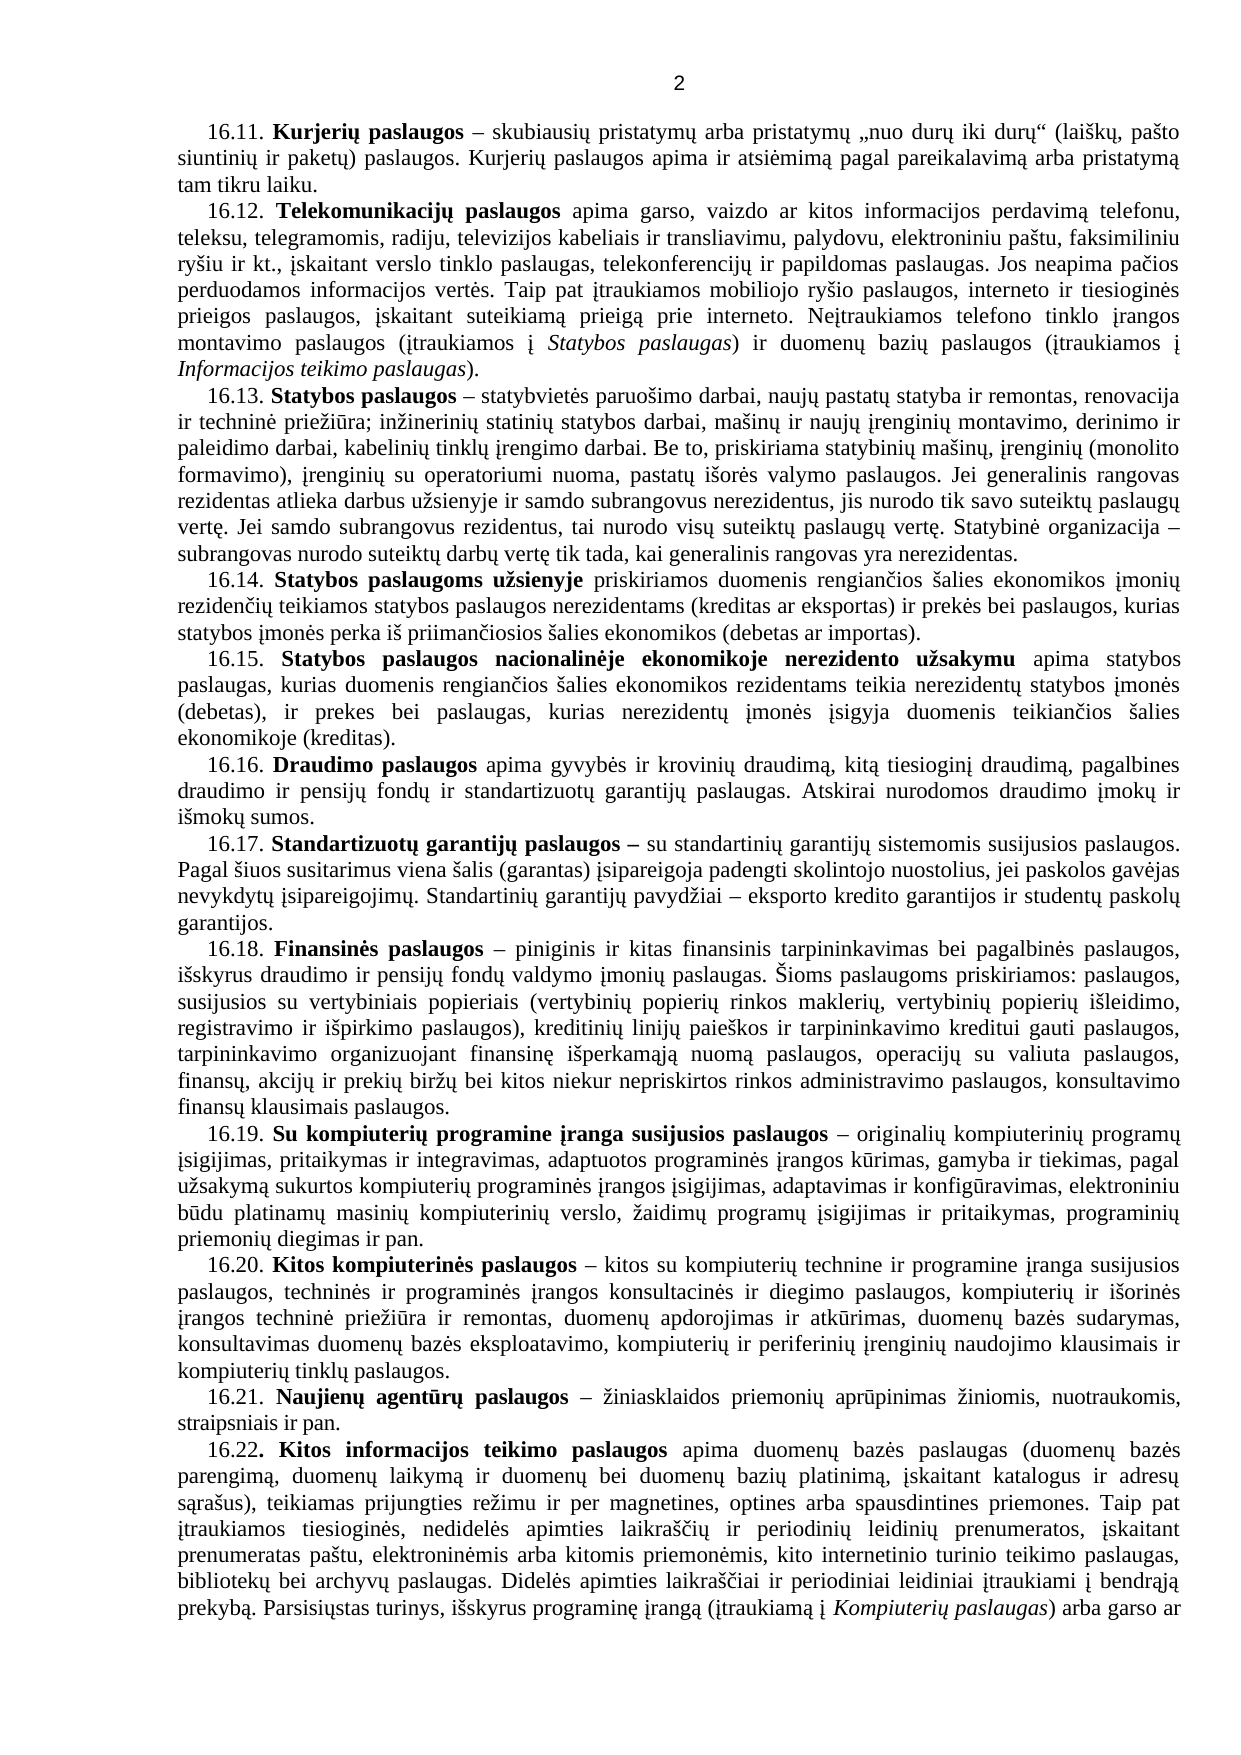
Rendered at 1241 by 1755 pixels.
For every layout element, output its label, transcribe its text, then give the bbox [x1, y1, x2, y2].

text 16.11. Kurjerių paslaugos – skubiausių pristatymų arba pristatymų „nuo durų iki durų“ (laiškų, pašto siuntinių ir paketų) paslaugos. Kurjerių paslaugos apima ir atsiėmimą pagal pareikalavimą arba pristatymą tam tikru laiku. [177, 118, 1181, 197]
text 16.15. Statybos paslaugos nacionalinėje ekonomikoje nerezidento užsakymu apima statybos paslaugas, kurias duomenis rengiančios šalies ekonomikos rezidentams teikia nerezidentų statybos įmonės (debetas), ir prekes bei paslaugas, kurias nerezidentų įmonės įsigyja duomenis teikiančios šalies ekonomikoje (kreditas). [177, 645, 1181, 751]
text 16.13. Statybos paslaugos – statybvietės paruošimo darbai, naujų pastatų statyba ir remontas, renovacija ir techninė priežiūra; inžinerinių statinių statybos darbai, mašinų ir naujų įrenginių montavimo, derinimo ir paleidimo darbai, kabelinių tinklų įrengimo darbai. Be to, priskiriama statybinių mašinų, įrenginių (monolito formavimo), įrenginių su operatoriumi nuoma, pastatų išorės valymo paslaugos. Jei generalinis rangovas rezidentas atlieka darbus užsienyje ir samdo subrangovus nerezidentus, jis nurodo tik savo suteiktų paslaugų vertę. Jei samdo subrangovus rezidentus, tai nurodo visų suteiktų paslaugų vertę. Statybinė organizacija – subrangovas nurodo suteiktų darbų vertę tik tada, kai generalinis rangovas yra nerezidentas. [177, 382, 1181, 566]
text 16.22. Kitos informacijos teikimo paslaugos apima duomenų bazės paslaugas (duomenų bazės parengimą, duomenų laikymą ir duomenų bei duomenų bazių platinimą, įskaitant katalogus ir adresų sąrašus), teikiamas prijungties režimu ir per magnetines, optines arba spausdintines priemones. Taip pat įtraukiamos tiesioginės, nedidelės apimties laikraščių ir periodinių leidinių prenumeratos, įskaitant prenumeratas paštu, elektroninėmis arba kitomis priemonėmis, kito internetinio turinio teikimo paslaugas, bibliotekų bei archyvų paslaugas. Didelės apimties laikraščiai ir periodiniai leidiniai įtraukiami į bendrąją prekybą. Parsisiųstas turinys, išskyrus programinę įrangą (įtraukiamą į Kompiuterių paslaugas) arba garso ar [177, 1436, 1181, 1620]
text 16.14. Statybos paslaugoms užsienyje priskiriamos duomenis rengiančios šalies ekonomikos įmonių rezidenčių teikiamos statybos paslaugos nerezidentams (kreditas ar eksportas) ir prekės bei paslaugos, kurias statybos įmonės perka iš priimančiosios šalies ekonomikos (debetas ar importas). [177, 566, 1181, 645]
text 16.20. Kitos kompiuterinės paslaugos – kitos su kompiuterių technine ir programine įranga susijusios paslaugos, techninės ir programinės įrangos konsultacinės ir diegimo paslaugos, kompiuterių ir išorinės įrangos techninė priežiūra ir remontas, duomenų apdorojimas ir atkūrimas, duomenų bazės sudarymas, konsultavimas duomenų bazės eksploatavimo, kompiuterių ir periferinių įrenginių naudojimo klausimais ir kompiuterių tinklų paslaugos. [177, 1251, 1181, 1383]
text 16.21. Naujienų agentūrų paslaugos – žiniasklaidos priemonių aprūpinimas žiniomis, nuotraukomis, straipsniais ir pan. [177, 1383, 1181, 1436]
text 16.19. Su kompiuterių programine įranga susijusios paslaugos – originalių kompiuterinių programų įsigijimas, pritaikymas ir integravimas, adaptuotos programinės įrangos kūrimas, gamyba ir tiekimas, pagal užsakymą sukurtos kompiuterių programinės įrangos įsigijimas, adaptavimas ir konfigūravimas, elektroniniu būdu platinamų masinių kompiuterinių verslo, žaidimų programų įsigijimas ir pritaikymas, programinių priemonių diegimas ir pan. [177, 1119, 1181, 1251]
text 16.12. Telekomunikacijų paslaugos apima garso, vaizdo ar kitos informacijos perdavimą telefonu, teleksu, telegramomis, radiju, televizijos kabeliais ir transliavimu, palydovu, elektroniniu paštu, faksimiliniu ryšiu ir kt., įskaitant verslo tinklo paslaugas, telekonferencijų ir papildomas paslaugas. Jos neapima pačios perduodamos informacijos vertės. Taip pat įtraukiamos mobiliojo ryšio paslaugos, interneto ir tiesioginės prieigos paslaugos, įskaitant suteikiamą prieigą prie interneto. Neįtraukiamos telefono tinklo įrangos montavimo paslaugos (įtraukiamos į Statybos paslaugas) ir duomenų bazių paslaugos (įtraukiamos į Informacijos teikimo paslaugas). [177, 197, 1181, 382]
text 16.18. Finansinės paslaugos – piniginis ir kitas finansinis tarpininkavimas bei pagalbinės paslaugos, išskyrus draudimo ir pensijų fondų valdymo įmonių paslaugas. Šioms paslaugoms priskiriamos: paslaugos, susijusios su vertybiniais popieriais (vertybinių popierių rinkos maklerių, vertybinių popierių išleidimo, registravimo ir išpirkimo paslaugos), kreditinių linijų paieškos ir tarpininkavimo kreditui gauti paslaugos, tarpininkavimo organizuojant finansinę išperkamąją nuomą paslaugos, operacijų su valiuta paslaugos, finansų, akcijų ir prekių biržų bei kitos niekur nepriskirtos rinkos administravimo paslaugos, konsultavimo finansų klausimais paslaugos. [177, 935, 1181, 1119]
text 16.16. Draudimo paslaugos apima gyvybės ir krovinių draudimą, kitą tiesioginį draudimą, pagalbines draudimo ir pensijų fondų ir standartizuotų garantijų paslaugas. Atskirai nurodomos draudimo įmokų ir išmokų sumos. [177, 751, 1181, 830]
text 16.17. Standartizuotų garantijų paslaugos – su standartinių garantijų sistemomis susijusios paslaugos. Pagal šiuos susitarimus viena šalis (garantas) įsipareigoja padengti skolintojo nuostolius, jei paskolos gavėjas nevykdytų įsipareigojimų. Standartinių garantijų pavydžiai – eksporto kredito garantijos ir studentų paskolų garantijos. [177, 830, 1181, 935]
